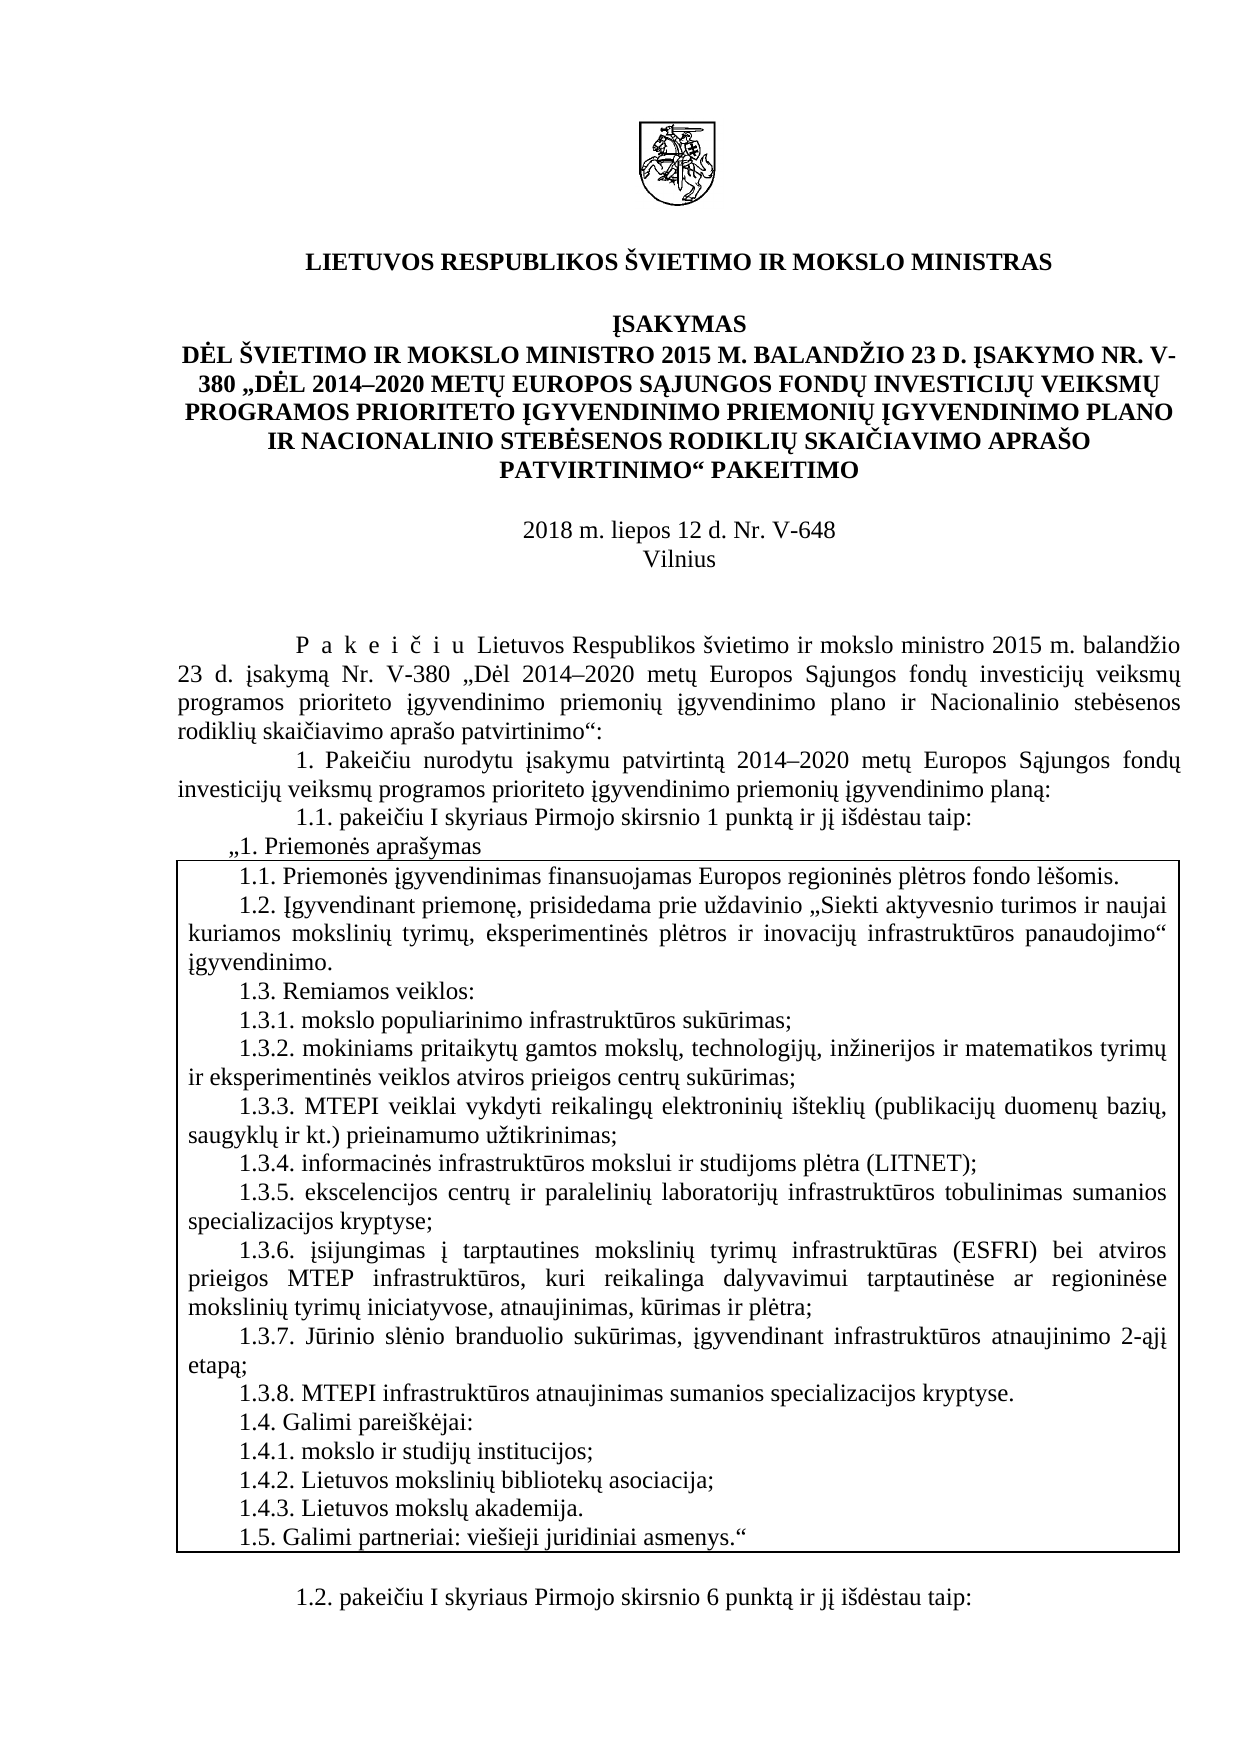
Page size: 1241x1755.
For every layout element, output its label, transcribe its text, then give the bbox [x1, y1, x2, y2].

table_cell 1.4. Galimi pareiškėjai: 1.4.1. mokslo ir studijų institucijos; 1.4.2. Lietuvos mokslinių bibliotekų asociacija; 1.4.3. Lietuvos mokslų akademija. [178, 1407, 1178, 1522]
text 1.1. pakeičiu I skyriaus Pirmojo skirsnio 1 punktą ir jį išdėstau taip: [177, 802, 1181, 831]
text ĮSAKYMAS [177, 309, 1181, 338]
text LIETUVOS RESPUBLIKOS ŠVIETIMO IR MOKSLO MINISTRAS [177, 247, 1181, 275]
text „1. Priemonės aprašymas [177, 831, 1181, 860]
table_cell 1.3. Remiamos veiklos: 1.3.1. mokslo populiarinimo infrastruktūros sukūrimas; 1.3.2. mokiniams pritaikytų gamtos mokslų, technologijų, inžinerijos ir matematikos tyrimų ir eksperimentinės veiklos atviros prieigos centrų sukūrimas; 1.3.3. MTEPI veiklai vykdyti reikalingų elektroninių išteklių (publikacijų duomenų bazių, saugyklų ir kt.) prieinamumo užtikrinimas; 1.3.4. informacinės infrastruktūros mokslui ir studijoms plėtra (LITNET); 1.3.5. ekscelencijos centrų ir paralelinių laboratorijų infrastruktūros tobulinimas sumanios specializacijos kryptyse; 1.3.6. įsijungimas į tarptautines mokslinių tyrimų infrastruktūras (ESFRI) bei atviros prieigos MTEP infrastruktūros, kuri reikalinga dalyvavimui tarptautinėse ar regioninėse mokslinių tyrimų iniciatyvose, atnaujinimas, kūrimas ir plėtra; 1.3.7. Jūrinio slėnio branduolio sukūrimas, įgyvendinant infrastruktūros atnaujinimo 2-ąjį etapą; 1.3.8. MTEPI infrastruktūros atnaujinimas sumanios specializacijos kryptyse. [178, 976, 1178, 1407]
text 1. Pakeičiu nurodytu įsakymu patvirtintą 2014–2020 metų Europos Sąjungos fondų investicijų veiksmų programos prioriteto įgyvendinimo priemonių įgyvendinimo planą: [177, 745, 1181, 802]
table_cell 1.5. Galimi partneriai: viešieji juridiniai asmenys.“ [178, 1522, 1178, 1551]
text Vilnius [177, 544, 1181, 572]
table_header 1.1. Priemonės įgyvendinimas finansuojamas Europos regioninės plėtros fondo lėšomis. [178, 861, 1178, 890]
text 2018 m. liepos 12 d. Nr. V-648 [177, 515, 1181, 544]
table_cell 1.2. Įgyvendinant priemonę, prisidedama prie uždavinio „Siekti aktyvesnio turimos ir naujai kuriamos mokslinių tyrimų, eksperimentinės plėtros ir inovacijų infrastruktūros panaudojimo“ įgyvendinimo. [178, 890, 1178, 976]
text DĖL ŠVIETIMO IR MOKSLO MINISTRO 2015 M. BALANDŽIO 23 D. ĮSAKYMO NR. V-380 „DĖL 2014–2020 mETŲ europos sąjungos fondų investicijų veiksmų programos prioriteto įgyvendinimo priemonių įgyvendinimo plano IR NACIONALINIo STEBĖSENOS RODIKLIŲ SKAIČIAVIMO APRAŠO patvirtinimo“ PAKEITIMO [177, 340, 1181, 484]
text P a k e i č i u Lietuvos Respublikos švietimo ir mokslo ministro 2015 m. balandžio 23 d. įsakymą Nr. V-380 „Dėl 2014–2020 metų Europos Sąjungos fondų investicijų veiksmų programos prioriteto įgyvendinimo priemonių įgyvendinimo plano ir Nacionalinio stebėsenos rodiklių skaičiavimo aprašo patvirtinimo“: [177, 630, 1181, 745]
text 1.2. pakeičiu I skyriaus Pirmojo skirsnio 6 punktą ir jį išdėstau taip: [295, 1582, 1181, 1611]
